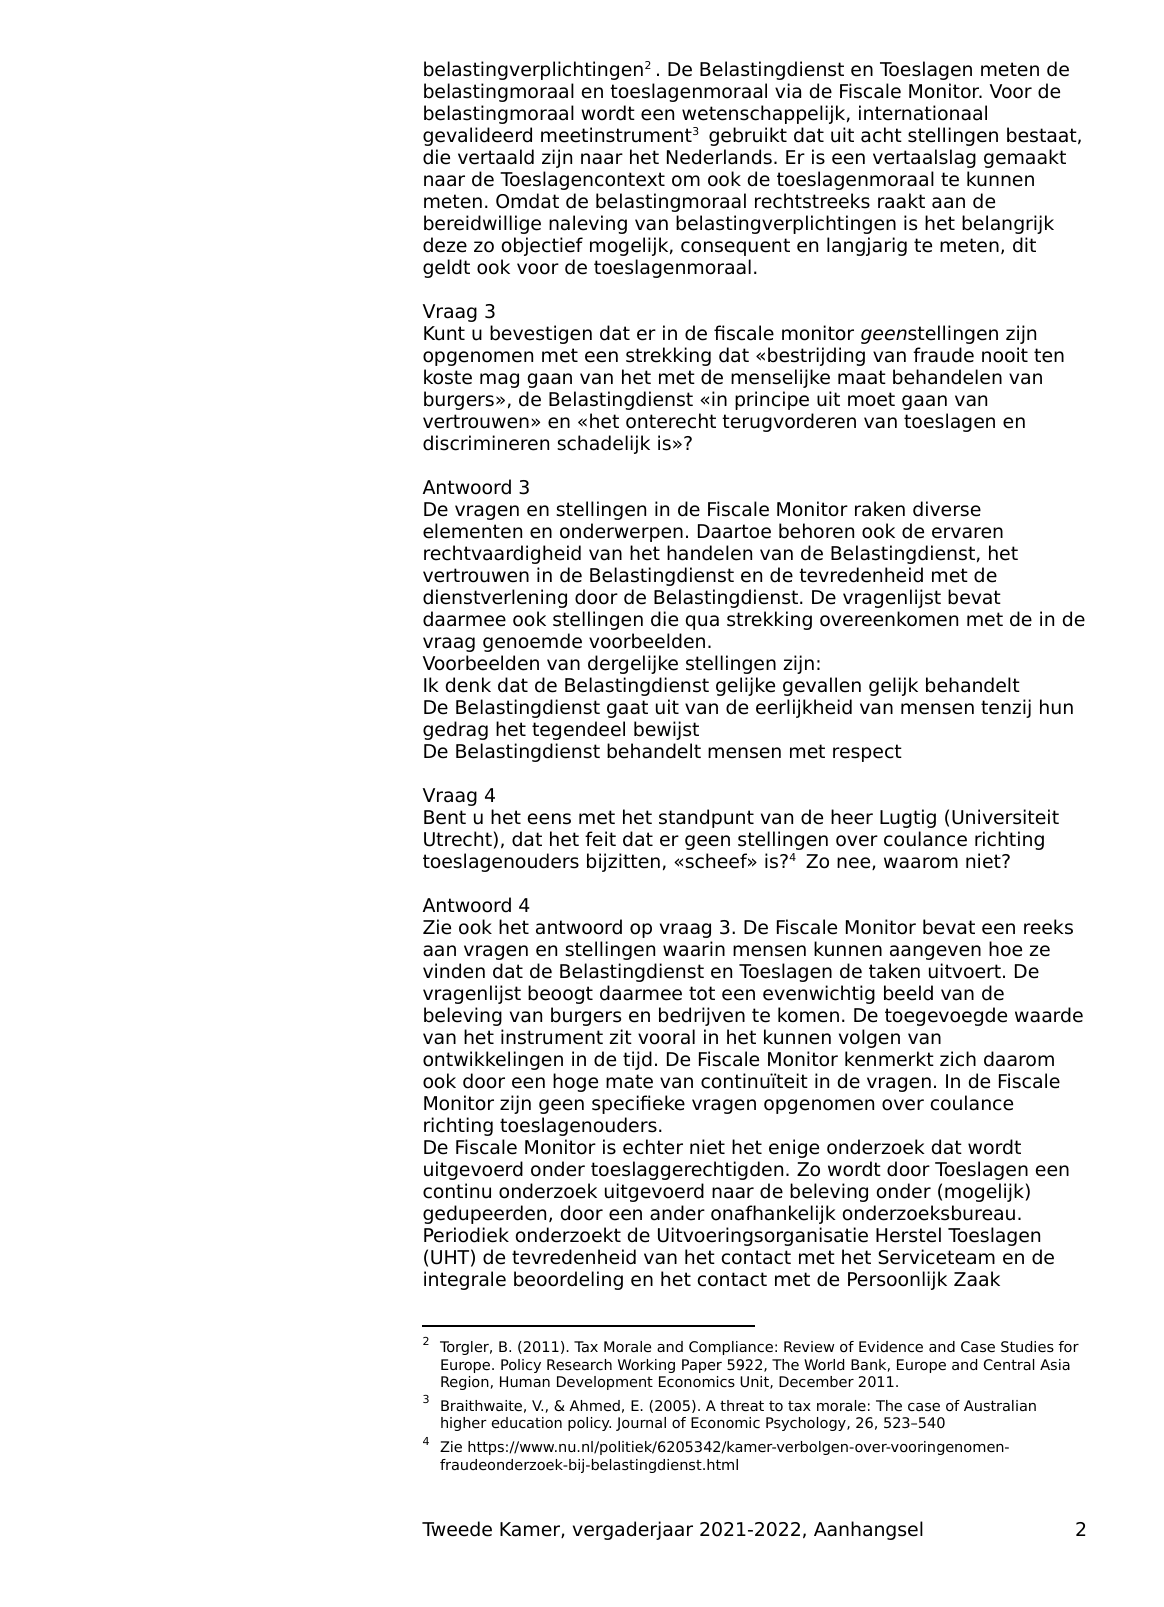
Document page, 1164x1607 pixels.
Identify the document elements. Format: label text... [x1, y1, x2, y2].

text Voorbeelden van dergelijke stellingen zijn: [422, 653, 1087, 675]
text Vraag 3 [422, 301, 1087, 323]
text Zie https://www.nu.nl/politiek/6205342/kamer-verbolgen-over-vooringenomen-fraudeonderzoek-bij-belastingdienst.html [422, 1435, 1087, 1474]
text De vragen en stellingen in de Fiscale Monitor raken diverse elementen en onderwerpen. Daartoe behoren ook de ervaren rechtvaardigheid van het handelen van de Belastingdienst, het vertrouwen in de Belastingdienst en de tevredenheid met de dienstverlening door de Belastingdienst. De vragenlijst bevat daarmee ook stellingen die qua strekking overeenkomen met de in de vraag genoemde voorbeelden. [422, 499, 1087, 653]
text Torgler, B. (2011). Tax Morale and Compliance: Review of Evidence and Case Studies for Europe. Policy Research Working Paper 5922, The World Bank, Europe and Central Asia Region, Human Development Economics Unit, December 2011. [422, 1335, 1087, 1391]
text De Belastingdienst gaat uit van de eerlijkheid van mensen tenzij hun gedrag het tegendeel bewijst [422, 697, 1087, 741]
text Braithwaite, V., & Ahmed, E. (2005). A threat to tax morale: The case of Australian higher education policy. Journal of Economic Psychology, 26, 523–540 [422, 1393, 1087, 1432]
text Kunt u bevestigen dat er in de fiscale monitor geenstellingen zijn opgenomen met een strekking dat «bestrijding van fraude nooit ten koste mag gaan van het met de menselijke maat behandelen van burgers», de Belastingdienst «in principe uit moet gaan van vertrouwen» en «het onterecht terugvorderen van toeslagen en discrimineren schadelijk is»? [422, 323, 1087, 455]
text De Belastingdienst behandelt mensen met respect [422, 741, 1087, 763]
text Vraag 4 [422, 785, 1087, 807]
text belastingverplichtingen. De Belastingdienst en Toeslagen meten de belastingmoraal en toeslagenmoraal via de Fiscale Monitor. Voor de belastingmoraal wordt een wetenschappelijk, internationaal gevalideerd meetinstrument gebruikt dat uit acht stellingen bestaat, die vertaald zijn naar het Nederlands. Er is een vertaalslag gemaakt naar de Toeslagencontext om ook de toeslagenmoraal te kunnen meten. Omdat de belastingmoraal rechtstreeks raakt aan de bereidwillige naleving van belastingverplichtingen is het belangrijk deze zo objectief mogelijk, consequent en langjarig te meten, dit geldt ook voor de toeslagenmoraal. [422, 59, 1087, 279]
text De Fiscale Monitor is echter niet het enige onderzoek dat wordt uitgevoerd onder toeslaggerechtigden. Zo wordt door Toeslagen een continu onderzoek uitgevoerd naar de beleving onder (mogelijk) gedupeerden, door een ander onafhankelijk onderzoeksbureau. Periodiek onderzoekt de Uitvoeringsorganisatie Herstel Toeslagen (UHT) de tevredenheid van het contact met het Serviceteam en de integrale beoordeling en het contact met de Persoonlijk Zaak [422, 1137, 1087, 1291]
text Ik denk dat de Belastingdienst gelijke gevallen gelijk behandelt [422, 675, 1087, 697]
text Bent u het eens met het standpunt van de heer Lugtig (Universiteit Utrecht), dat het feit dat er geen stellingen over coulance richting toeslagenouders bijzitten, «scheef» is? Zo nee, waarom niet? [422, 807, 1087, 873]
text Antwoord 3 [422, 477, 1087, 499]
text Zie ook het antwoord op vraag 3. De Fiscale Monitor bevat een reeks aan vragen en stellingen waarin mensen kunnen aangeven hoe ze vinden dat de Belastingdienst en Toeslagen de taken uitvoert. De vragenlijst beoogt daarmee tot een evenwichtig beeld van de beleving van burgers en bedrijven te komen. De toegevoegde waarde van het instrument zit vooral in het kunnen volgen van ontwikkelingen in de tijd. De Fiscale Monitor kenmerkt zich daarom ook door een hoge mate van continuïteit in de vragen. In de Fiscale Monitor zijn geen specifieke vragen opgenomen over coulance richting toeslagenouders. [422, 917, 1087, 1137]
text Antwoord 4 [422, 895, 1087, 917]
